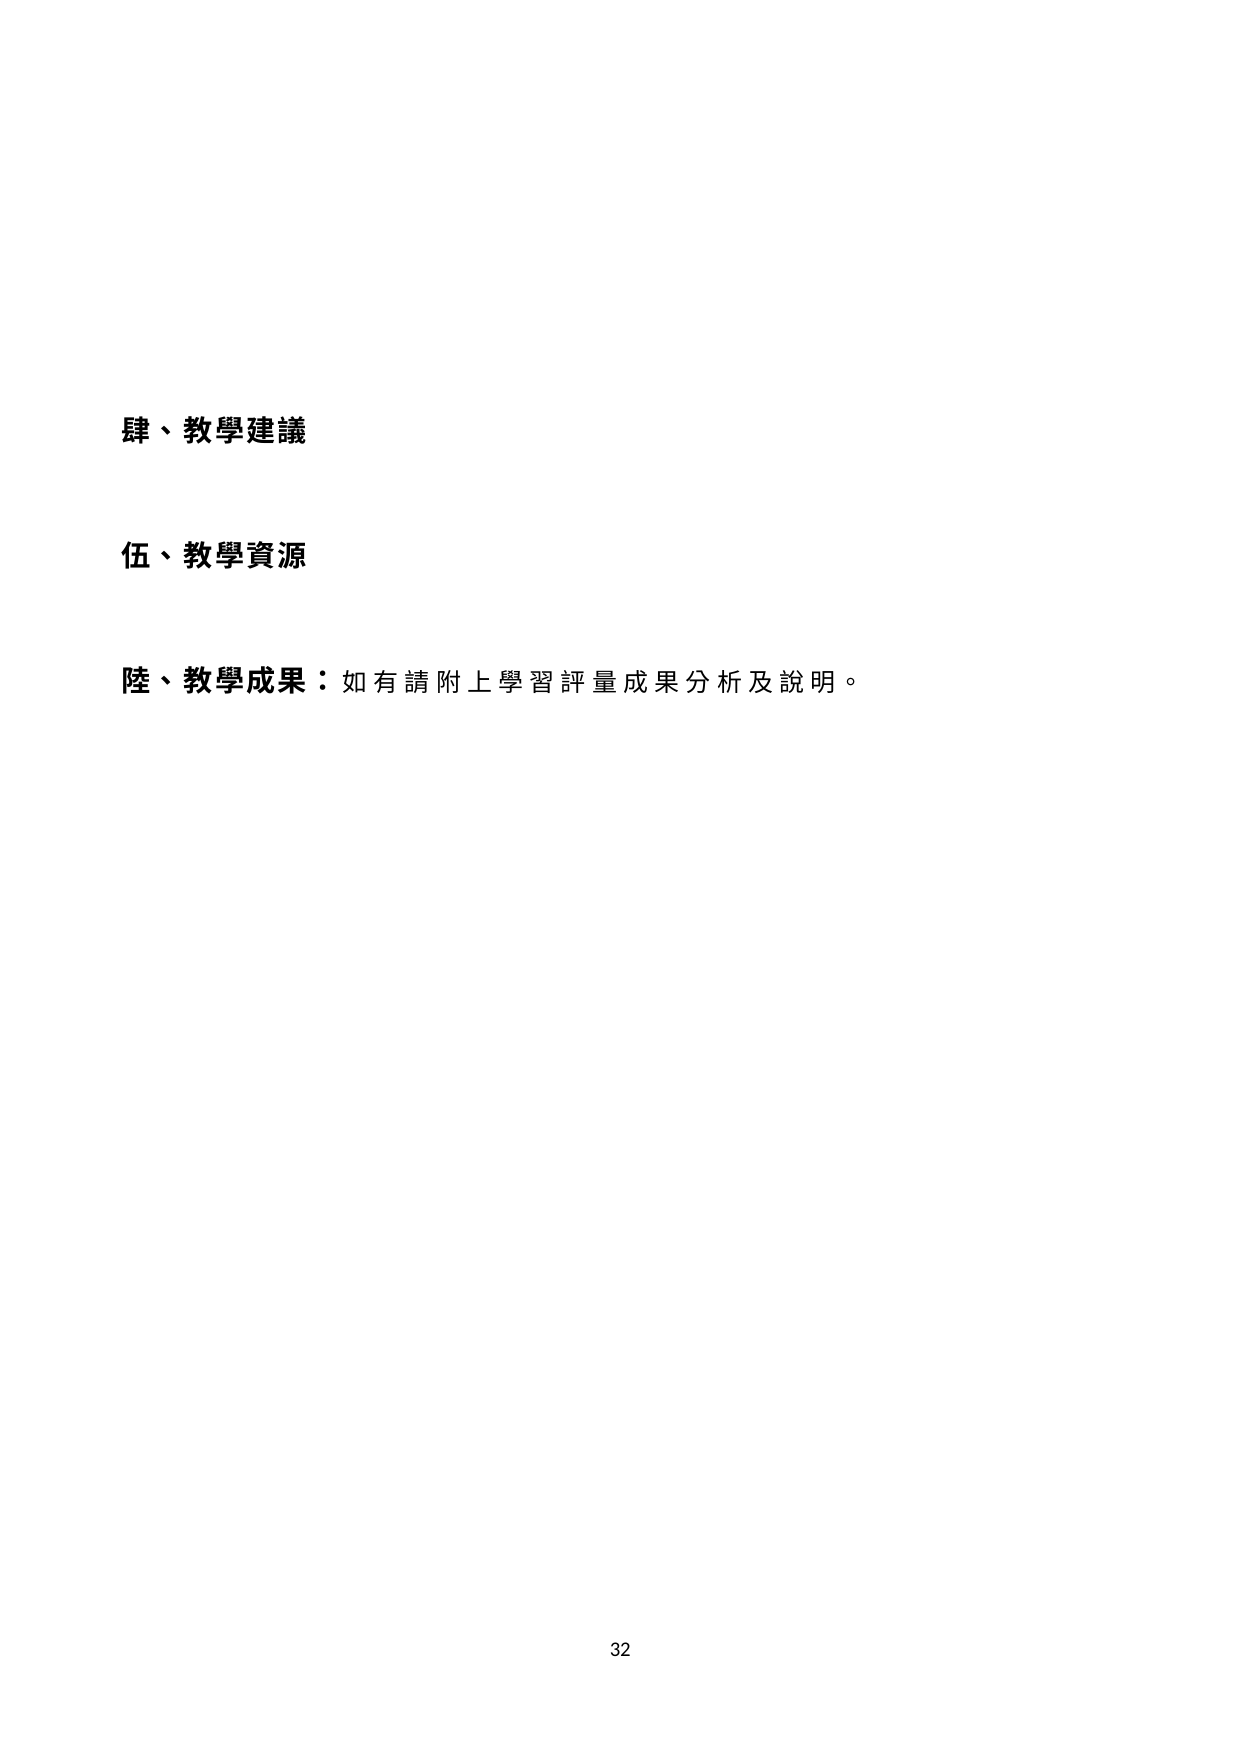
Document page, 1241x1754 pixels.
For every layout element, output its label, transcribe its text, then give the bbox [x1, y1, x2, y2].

text 陸、教學成果：如有請附上學習評量成果分析及說明。 [120, 637, 1120, 699]
text 伍、教學資源 [120, 512, 1120, 574]
text 肆、教學建議 [120, 387, 1120, 449]
